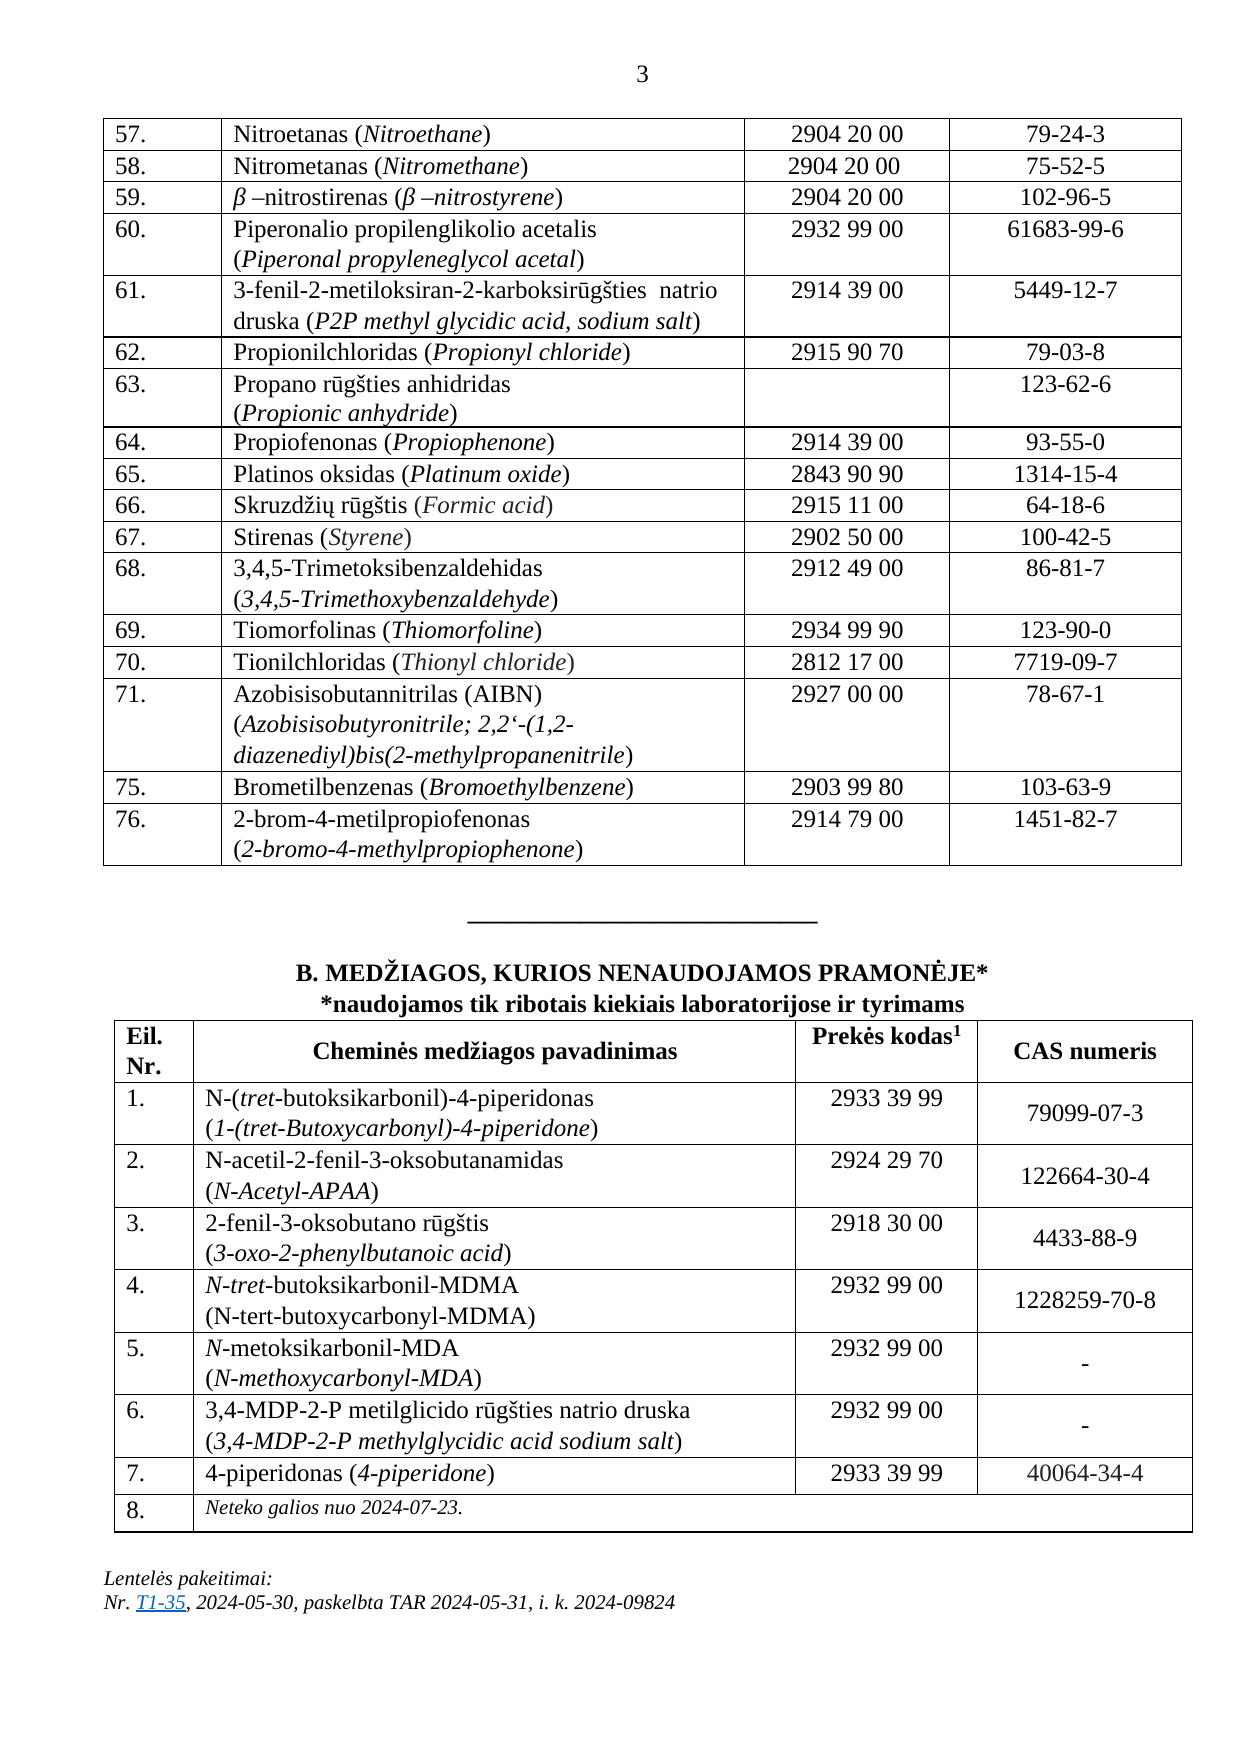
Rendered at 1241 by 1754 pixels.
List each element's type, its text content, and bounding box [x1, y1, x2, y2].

table_cell Propiofenonas (Propiophenone) [222, 428, 744, 458]
table_cell 63. [104, 369, 221, 426]
table_cell [745, 369, 949, 426]
table_cell 75. [104, 772, 221, 803]
table_cell 123-62-6 [950, 369, 1181, 426]
table_cell 2924 29 70 [796, 1145, 977, 1207]
table_cell 3,4-MDP-2-P metilglicido rūgšties natrio druska (3,4-MDP-2-P methylglycidic acid sodium salt) [194, 1395, 795, 1457]
table_cell 2918 30 00 [796, 1208, 977, 1269]
table_cell 5. [115, 1333, 193, 1394]
table_cell Brometilbenzenas (Bromoethylbenzene) [222, 772, 744, 803]
table_cell 70. [104, 647, 221, 678]
table_cell Skruzdžių rūgštis (Formic acid) [222, 490, 744, 521]
table_cell 61683-99-6 [950, 214, 1181, 274]
table_cell 2932 99 00 [796, 1270, 977, 1332]
table_cell 93-55-0 [950, 428, 1181, 458]
table_cell 2933 39 99 [796, 1458, 977, 1494]
table_cell 2927 00 00 [745, 679, 949, 771]
table_header Cheminės medžiagos pavadinimas [194, 1021, 795, 1082]
text Nr. T1-35, 2024-05-30, paskelbta TAR 2024-05-31, i. k. 2024-09824 [103, 1589, 1181, 1614]
text Lentelės pakeitimai: [103, 1566, 1181, 1589]
table_cell 71. [104, 679, 221, 771]
table_cell Tionilchloridas (Thionyl chloride) [222, 647, 744, 678]
text ____________________________ [103, 897, 1181, 926]
table_cell 6. [115, 1395, 193, 1457]
table_cell 2933 39 99 [796, 1083, 977, 1144]
table_cell 79099-07-3 [978, 1083, 1192, 1144]
table_cell Propano rūgšties anhidridas (Propionic anhydride) [222, 369, 744, 426]
table_cell 2. [115, 1145, 193, 1207]
table_cell 64. [104, 428, 221, 458]
table_cell 66. [104, 490, 221, 521]
table_cell 79-03-8 [950, 338, 1181, 368]
table_cell 2-fenil-3-oksobutano rūgštis (3-oxo-2-phenylbutanoic acid) [194, 1208, 795, 1269]
table_cell Azobisisobutannitrilas (AIBN) (Azobisisobutyronitrile; 2,2‘-(1,2-diazenediyl)bis(2-methylpropanenitrile) [222, 679, 744, 771]
table_cell 75-52-5 [950, 151, 1181, 181]
table_cell Platinos oksidas (Platinum oxide) [222, 459, 744, 489]
table_cell 2843 90 90 [745, 459, 949, 489]
table_cell 2912 49 00 [745, 553, 949, 614]
table_cell 2934 99 90 [745, 615, 949, 646]
table_cell 1. [115, 1083, 193, 1144]
table_cell Propionilchloridas (Propionyl chloride) [222, 338, 744, 368]
table_cell 7. [115, 1458, 193, 1494]
table_cell 2902 50 00 [745, 522, 949, 552]
table_cell 2932 99 00 [796, 1395, 977, 1457]
table_cell 68. [104, 553, 221, 614]
table_cell 2904 20 00 [745, 151, 949, 181]
table_header Eil. Nr. [115, 1021, 193, 1082]
text *naudojamos tik ribotais kiekiais laboratorijose ir tyrimams [103, 989, 1181, 1018]
table_cell 8. [115, 1495, 193, 1531]
table_cell 65. [104, 459, 221, 489]
table_cell Piperonalio propilenglikolio acetalis (Piperonal propyleneglycol acetal) [222, 214, 744, 274]
text B. MEDŽIAGOS, KURIOS NENAUDOJAMOS PRAMONĖJE* [103, 958, 1181, 987]
table_cell N-acetil-2-fenil-3-oksobutanamidas (N-Acetyl-APAA) [194, 1145, 795, 1207]
table_cell N-metoksikarbonil-MDA (N-methoxycarbonyl-MDA) [194, 1333, 795, 1394]
table_cell 2932 99 00 [796, 1333, 977, 1394]
table_cell 57. [104, 119, 221, 150]
table_cell - [978, 1333, 1192, 1394]
table_cell 122664-30-4 [978, 1145, 1192, 1207]
table_cell 60. [104, 214, 221, 274]
table_cell 2914 39 00 [745, 276, 949, 336]
table_cell 3. [115, 1208, 193, 1269]
table_cell 2812 17 00 [745, 647, 949, 678]
table_cell 79-24-3 [950, 119, 1181, 150]
table_cell 2904 20 00 [745, 119, 949, 150]
table_cell 2-brom-4-metilpropiofenonas (2-bromo-4-methylpropiophenone) [222, 804, 744, 865]
table_cell 4-piperidonas (4-piperidone) [194, 1458, 795, 1494]
table_cell 58. [104, 151, 221, 181]
table_cell 61. [104, 276, 221, 336]
table_header Prekės kodas1 [796, 1021, 977, 1082]
table_cell Nitroetanas (Nitroethane) [222, 119, 744, 150]
table_cell Stirenas (Styrene) [222, 522, 744, 552]
table_cell 2915 11 00 [745, 490, 949, 521]
table_cell 78-67-1 [950, 679, 1181, 771]
table_cell 2914 79 00 [745, 804, 949, 865]
table_cell 3-fenil-2-metiloksiran-2-karboksirūgšties natrio druska (P2P methyl glycidic acid, sodium salt) [222, 276, 744, 336]
table_cell 40064-34-4 [978, 1458, 1192, 1494]
table_cell 4433-88-9 [978, 1208, 1192, 1269]
table_cell 1314-15-4 [950, 459, 1181, 489]
table_cell β –nitrostirenas (β –nitrostyrene) [222, 182, 744, 213]
table_cell 1228259-70-8 [978, 1270, 1192, 1332]
table_cell Neteko galios nuo 2024-07-23. [194, 1495, 1192, 1531]
table_cell 2915 90 70 [745, 338, 949, 368]
table_cell Tiomorfolinas (Thiomorfoline) [222, 615, 744, 646]
table_cell 86-81-7 [950, 553, 1181, 614]
table_cell 64-18-6 [950, 490, 1181, 521]
table_cell 67. [104, 522, 221, 552]
table_cell 59. [104, 182, 221, 213]
table_cell 123-90-0 [950, 615, 1181, 646]
table_cell 5449-12-7 [950, 276, 1181, 336]
table_cell 100-42-5 [950, 522, 1181, 552]
table_cell 69. [104, 615, 221, 646]
table_cell 103-63-9 [950, 772, 1181, 803]
table_cell 2903 99 80 [745, 772, 949, 803]
table_cell 4. [115, 1270, 193, 1332]
table_cell 76. [104, 804, 221, 865]
table_cell 7719-09-7 [950, 647, 1181, 678]
table_cell 2904 20 00 [745, 182, 949, 213]
table_header CAS numeris [978, 1021, 1192, 1082]
table_cell N-(tret-butoksikarbonil)-4-piperidonas (1-(tret-Butoxycarbonyl)-4-piperidone) [194, 1083, 795, 1144]
table_cell 2914 39 00 [745, 428, 949, 458]
table_cell Nitrometanas (Nitromethane) [222, 151, 744, 181]
table_cell 1451-82-7 [950, 804, 1181, 865]
table_cell 62. [104, 338, 221, 368]
table_cell 102-96-5 [950, 182, 1181, 213]
table_cell 3,4,5-Trimetoksibenzaldehidas (3,4,5-Trimethoxybenzaldehyde) [222, 553, 744, 614]
table_cell N-tret-butoksikarbonil-MDMA (N-tert-butoxycarbonyl-MDMA) [194, 1270, 795, 1332]
table_cell 2932 99 00 [745, 214, 949, 274]
table_cell - [978, 1395, 1192, 1457]
